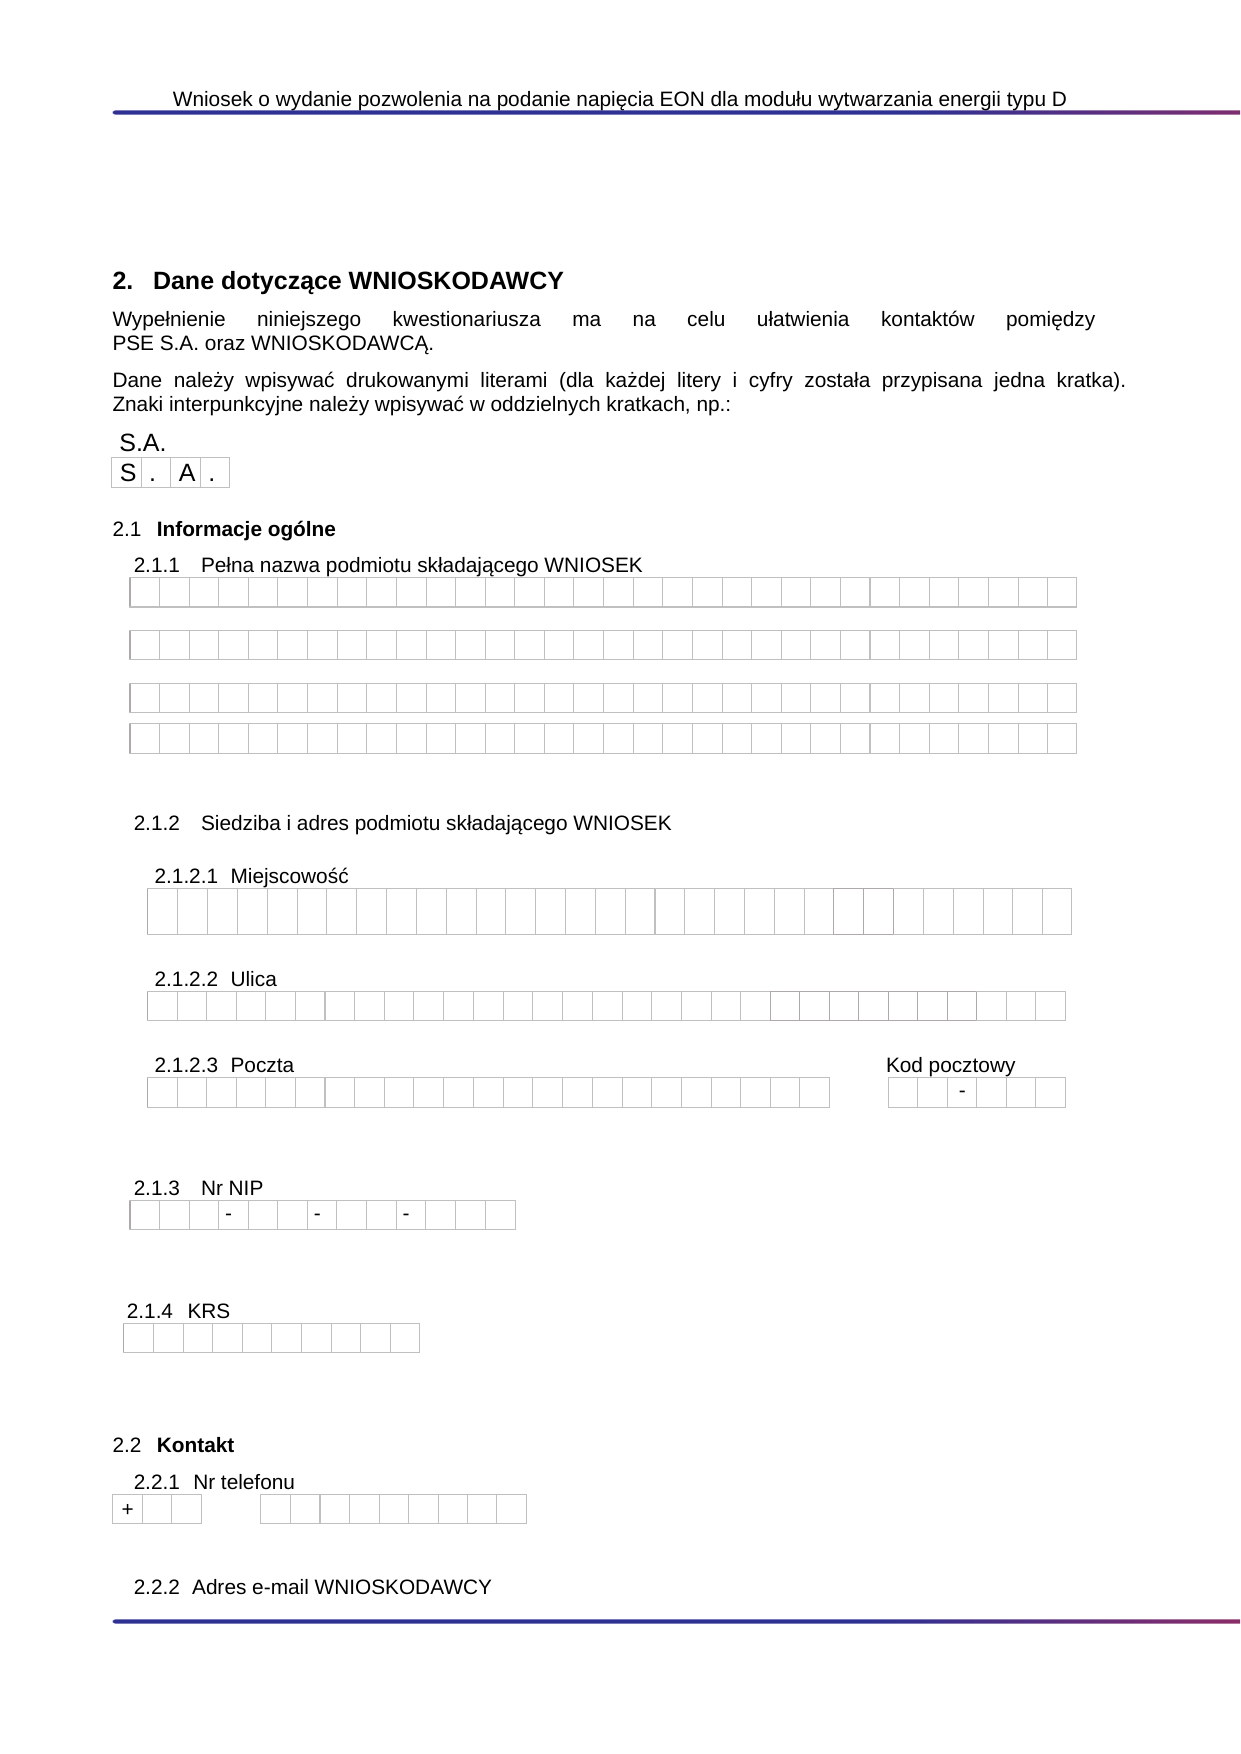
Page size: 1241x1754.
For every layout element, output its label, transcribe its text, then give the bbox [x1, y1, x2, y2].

table_header [456, 578, 485, 606]
table_header [237, 1078, 265, 1107]
table_header [900, 724, 929, 752]
table_header [112, 1323, 123, 1352]
table_header [515, 578, 544, 606]
table_header [596, 889, 625, 934]
table_header [506, 889, 535, 934]
table_header [1036, 992, 1065, 1020]
table_header [367, 1201, 396, 1229]
table_header [131, 724, 159, 752]
table_header [1036, 1078, 1065, 1107]
table_header [693, 724, 722, 752]
table_header [456, 684, 485, 712]
table_header A [171, 458, 200, 487]
table_header [207, 992, 236, 1020]
table_header [989, 578, 1018, 606]
table_header [652, 1078, 681, 1107]
table_header [308, 578, 337, 606]
table_header [190, 1201, 218, 1229]
table_header [545, 578, 573, 606]
table_header [361, 1324, 390, 1352]
table_header [148, 1078, 177, 1107]
table_header [930, 578, 958, 606]
table_header [249, 578, 277, 606]
table_header [184, 1324, 212, 1352]
list Adres e-mail WNIOSKODAWCY [157, 1575, 1128, 1599]
table_header [752, 578, 781, 606]
table_header [278, 684, 307, 712]
table_header [504, 992, 532, 1020]
table_header [871, 724, 899, 752]
table_header [414, 1078, 443, 1107]
table_header [918, 1078, 947, 1107]
table_header [663, 631, 692, 659]
table_header [468, 1495, 496, 1523]
table_header [604, 578, 633, 606]
table_header [112, 683, 129, 712]
table_header [533, 992, 562, 1020]
table_header [497, 1495, 526, 1523]
table_header [426, 1201, 455, 1229]
table_header [380, 1495, 408, 1523]
text Dane należy wpisywać drukowanymi literami (dla każdej litery i cyfry została przypisana jedna kratka). Znaki interpunkcyjne należy wpisywać w oddzielnych kratkach, np.: [112, 368, 1128, 416]
table_header [486, 1201, 515, 1229]
table_header [355, 992, 384, 1020]
table_header [486, 724, 514, 752]
table_header [268, 889, 297, 934]
table_header [249, 684, 277, 712]
table_header [202, 1494, 231, 1523]
table_header [545, 684, 573, 712]
table_header [308, 724, 337, 752]
table_header [131, 578, 159, 606]
table_header [1043, 889, 1071, 934]
table_header [652, 992, 681, 1020]
table_header [715, 889, 744, 934]
table_header [124, 1324, 153, 1352]
table_header [918, 992, 947, 1020]
table_header - [308, 1201, 336, 1229]
table_header S [112, 458, 141, 487]
table_header [574, 578, 603, 606]
table_header [604, 631, 633, 659]
table_header [771, 1078, 799, 1107]
table_header [545, 724, 573, 752]
list Dane dotyczące WNIOSKODAWCY [112, 266, 1128, 295]
table_header [327, 889, 356, 934]
table_header - [397, 1201, 425, 1229]
table_header [444, 1078, 473, 1107]
table_header [296, 992, 324, 1020]
table_header [984, 889, 1012, 934]
table_header [959, 631, 988, 659]
table_header [977, 1078, 1006, 1107]
table_header [682, 1078, 711, 1107]
table_header [1007, 1078, 1035, 1107]
table_header [811, 578, 840, 606]
table_header [604, 724, 633, 752]
table_header [712, 1078, 740, 1107]
table_header [112, 1200, 129, 1229]
table_header [989, 684, 1018, 712]
table_header [160, 631, 189, 659]
table_header [504, 1078, 532, 1107]
table_header [302, 1324, 331, 1352]
table_header [574, 684, 603, 712]
table_header [148, 889, 177, 934]
table_header [486, 631, 514, 659]
table_header [623, 992, 651, 1020]
table_header [723, 578, 751, 606]
list Pełna nazwa podmiotu składającego WNIOSEK [157, 553, 1128, 577]
table_header [397, 631, 426, 659]
table_header [397, 724, 426, 752]
table_header [486, 684, 514, 712]
table_header [930, 684, 958, 712]
table_header [391, 1324, 419, 1352]
table_header [1019, 684, 1047, 712]
table_header [148, 992, 177, 1020]
table_header [515, 684, 544, 712]
table_header [515, 631, 544, 659]
table_header [272, 1324, 301, 1352]
table_header [427, 724, 455, 752]
table_header [338, 631, 366, 659]
table_header [112, 577, 129, 606]
table_header [112, 888, 147, 934]
table_header [1019, 631, 1047, 659]
table_header [112, 991, 147, 1020]
table_header [357, 889, 386, 934]
table_header [1019, 578, 1047, 606]
table_header [278, 1201, 307, 1229]
text S.A. [112, 428, 1128, 457]
table_header [308, 684, 337, 712]
table_header [308, 631, 337, 659]
table_header [278, 631, 307, 659]
table_header [238, 889, 267, 934]
table_header [178, 1078, 206, 1107]
table_header [889, 1078, 917, 1107]
table_header [414, 992, 443, 1020]
table_header [723, 684, 751, 712]
table_header [752, 684, 781, 712]
table_header [249, 1201, 277, 1229]
table_header [219, 684, 248, 712]
table_header [266, 1078, 295, 1107]
table_header [712, 992, 740, 1020]
table_header [439, 1495, 467, 1523]
table_header [782, 631, 810, 659]
table_header [219, 631, 248, 659]
table_header [682, 992, 711, 1020]
list Siedziba i adres podmiotu składającego WNIOSEK [157, 811, 1128, 835]
table_header [593, 992, 622, 1020]
table_header [219, 578, 248, 606]
table_header [112, 723, 129, 752]
table_header [1048, 631, 1076, 659]
text Wypełnienie niniejszego kwestionariusza ma na celu ułatwienia kontaktów pomiędzy PSE S.A. oraz WNIOSKODAWCĄ. [112, 307, 1128, 355]
table_header [574, 724, 603, 752]
table_header [989, 724, 1018, 752]
table_header [775, 889, 804, 934]
table_header [782, 724, 810, 752]
table_header [741, 1078, 770, 1107]
list Nr telefonu [157, 1470, 1128, 1494]
table_header [634, 631, 662, 659]
table_header [900, 578, 929, 606]
table_header [160, 684, 189, 712]
table_header [387, 889, 416, 934]
table_header [207, 1078, 236, 1107]
table_header [477, 889, 505, 934]
table_header - [219, 1201, 248, 1229]
table_header [574, 631, 603, 659]
table_header [385, 1078, 413, 1107]
table_header [871, 684, 899, 712]
table_header [563, 992, 592, 1020]
table_header [871, 631, 899, 659]
table_header [782, 684, 810, 712]
table_header [456, 631, 485, 659]
table_header [811, 724, 840, 752]
table_header [545, 631, 573, 659]
table_header [249, 724, 277, 752]
table_header [515, 724, 544, 752]
table_header [1019, 724, 1047, 752]
table_header [298, 889, 326, 934]
table_header [261, 1495, 290, 1523]
table_header [278, 578, 307, 606]
list Miejscowość [186, 864, 1128, 888]
table_header [296, 1078, 324, 1107]
table_header [338, 578, 366, 606]
table_header [800, 992, 829, 1020]
table_header [397, 684, 426, 712]
table_header [656, 889, 684, 934]
table_header [741, 992, 770, 1020]
table_header [190, 724, 218, 752]
table_header [894, 889, 923, 934]
table_header [948, 992, 976, 1020]
list Informacje ogólne [127, 516, 1128, 540]
table_header [427, 631, 455, 659]
table_header [623, 1078, 651, 1107]
table_header [811, 684, 840, 712]
table_header [397, 578, 426, 606]
table_header [112, 630, 129, 659]
table_header [172, 1495, 201, 1523]
table_header [930, 724, 958, 752]
table_header [533, 1078, 562, 1107]
table_header [409, 1495, 438, 1523]
table_header [190, 684, 218, 712]
list Ulica [186, 967, 1128, 991]
list Nr NIP [157, 1176, 1128, 1200]
table_header [1013, 889, 1042, 934]
table_header [930, 631, 958, 659]
table_header [143, 1495, 171, 1523]
table_header [723, 724, 751, 752]
table_header [782, 578, 810, 606]
table_header [871, 578, 899, 606]
table_header [745, 889, 774, 934]
table_header [889, 992, 917, 1020]
table_header [231, 1494, 260, 1523]
table_header [752, 724, 781, 752]
table_header [626, 889, 654, 934]
table_header [427, 578, 455, 606]
table_header [1048, 724, 1076, 752]
table_header [154, 1324, 183, 1352]
table_header [326, 992, 354, 1020]
table_header [456, 1201, 485, 1229]
table_header [417, 889, 446, 934]
table_header [367, 724, 396, 752]
table_header [800, 1078, 829, 1107]
table_header [486, 578, 514, 606]
picture [112, 1619, 1241, 1624]
table_header [367, 631, 396, 659]
list Poczta Kod pocztowy [186, 1053, 1128, 1077]
table_header [593, 1078, 622, 1107]
list Kontakt [127, 1433, 1128, 1457]
table_header [131, 1201, 159, 1229]
table_header [693, 684, 722, 712]
table_header [959, 684, 988, 712]
table_header [563, 1078, 592, 1107]
table_header [924, 889, 953, 934]
table_header [977, 992, 1006, 1020]
table_header [190, 631, 218, 659]
table_header [604, 684, 633, 712]
list KRS [150, 1298, 1128, 1322]
table_header [131, 631, 159, 659]
table_header [427, 684, 455, 712]
table_header [834, 889, 863, 934]
table_header [321, 1495, 349, 1523]
table_header . [201, 458, 229, 487]
table_header [693, 578, 722, 606]
table_header [566, 889, 595, 934]
table_header [959, 578, 988, 606]
table_header [178, 992, 206, 1020]
table_header [208, 889, 237, 934]
table_header [989, 631, 1018, 659]
table_header [474, 992, 503, 1020]
table_header . [142, 458, 170, 487]
table_header [447, 889, 476, 934]
table_header [291, 1495, 319, 1523]
table_header [237, 992, 265, 1020]
table_header [634, 578, 662, 606]
table_header [693, 631, 722, 659]
table_header [160, 1201, 189, 1229]
table_header [830, 992, 858, 1020]
table_header [219, 724, 248, 752]
table_header [859, 992, 888, 1020]
table_header [385, 992, 413, 1020]
table_header [841, 724, 869, 752]
table_header [444, 992, 473, 1020]
table_header [1048, 684, 1076, 712]
table_header [900, 684, 929, 712]
table_header [190, 578, 218, 606]
table_header [474, 1078, 503, 1107]
table_header [249, 631, 277, 659]
table_header [213, 1324, 242, 1352]
table_header [131, 684, 159, 712]
table_header [337, 1201, 366, 1229]
table_header [864, 889, 893, 934]
table_header [634, 724, 662, 752]
table_header [685, 889, 714, 934]
table_header [160, 578, 189, 606]
table_header [278, 724, 307, 752]
table_header [112, 1077, 147, 1107]
table_header [841, 631, 869, 659]
table_header [1007, 992, 1035, 1020]
table_header [536, 889, 565, 934]
table_header [841, 578, 869, 606]
table_header [663, 724, 692, 752]
table_header [243, 1324, 271, 1352]
table_header [160, 724, 189, 752]
table_header [959, 724, 988, 752]
table_header [811, 631, 840, 659]
picture [112, 110, 1241, 115]
table_header [266, 992, 295, 1020]
table_header + [113, 1495, 142, 1523]
table_header [178, 889, 207, 934]
table_header [723, 631, 751, 659]
table_header [954, 889, 983, 934]
table_header [841, 684, 869, 712]
table_header [830, 1077, 859, 1107]
table_header - [948, 1078, 976, 1107]
table_header [663, 684, 692, 712]
table_header [338, 684, 366, 712]
table_header [771, 992, 799, 1020]
table_header [752, 631, 781, 659]
table_header [663, 578, 692, 606]
table_header [367, 578, 396, 606]
table_header [456, 724, 485, 752]
table_header [350, 1495, 379, 1523]
table_header [859, 1077, 888, 1107]
table_header [634, 684, 662, 712]
table_header [338, 724, 366, 752]
table_header [1048, 578, 1076, 606]
table_header [326, 1078, 354, 1107]
table_header [355, 1078, 384, 1107]
table_header [332, 1324, 360, 1352]
table_header [367, 684, 396, 712]
table_header [805, 889, 833, 934]
table_header [900, 631, 929, 659]
